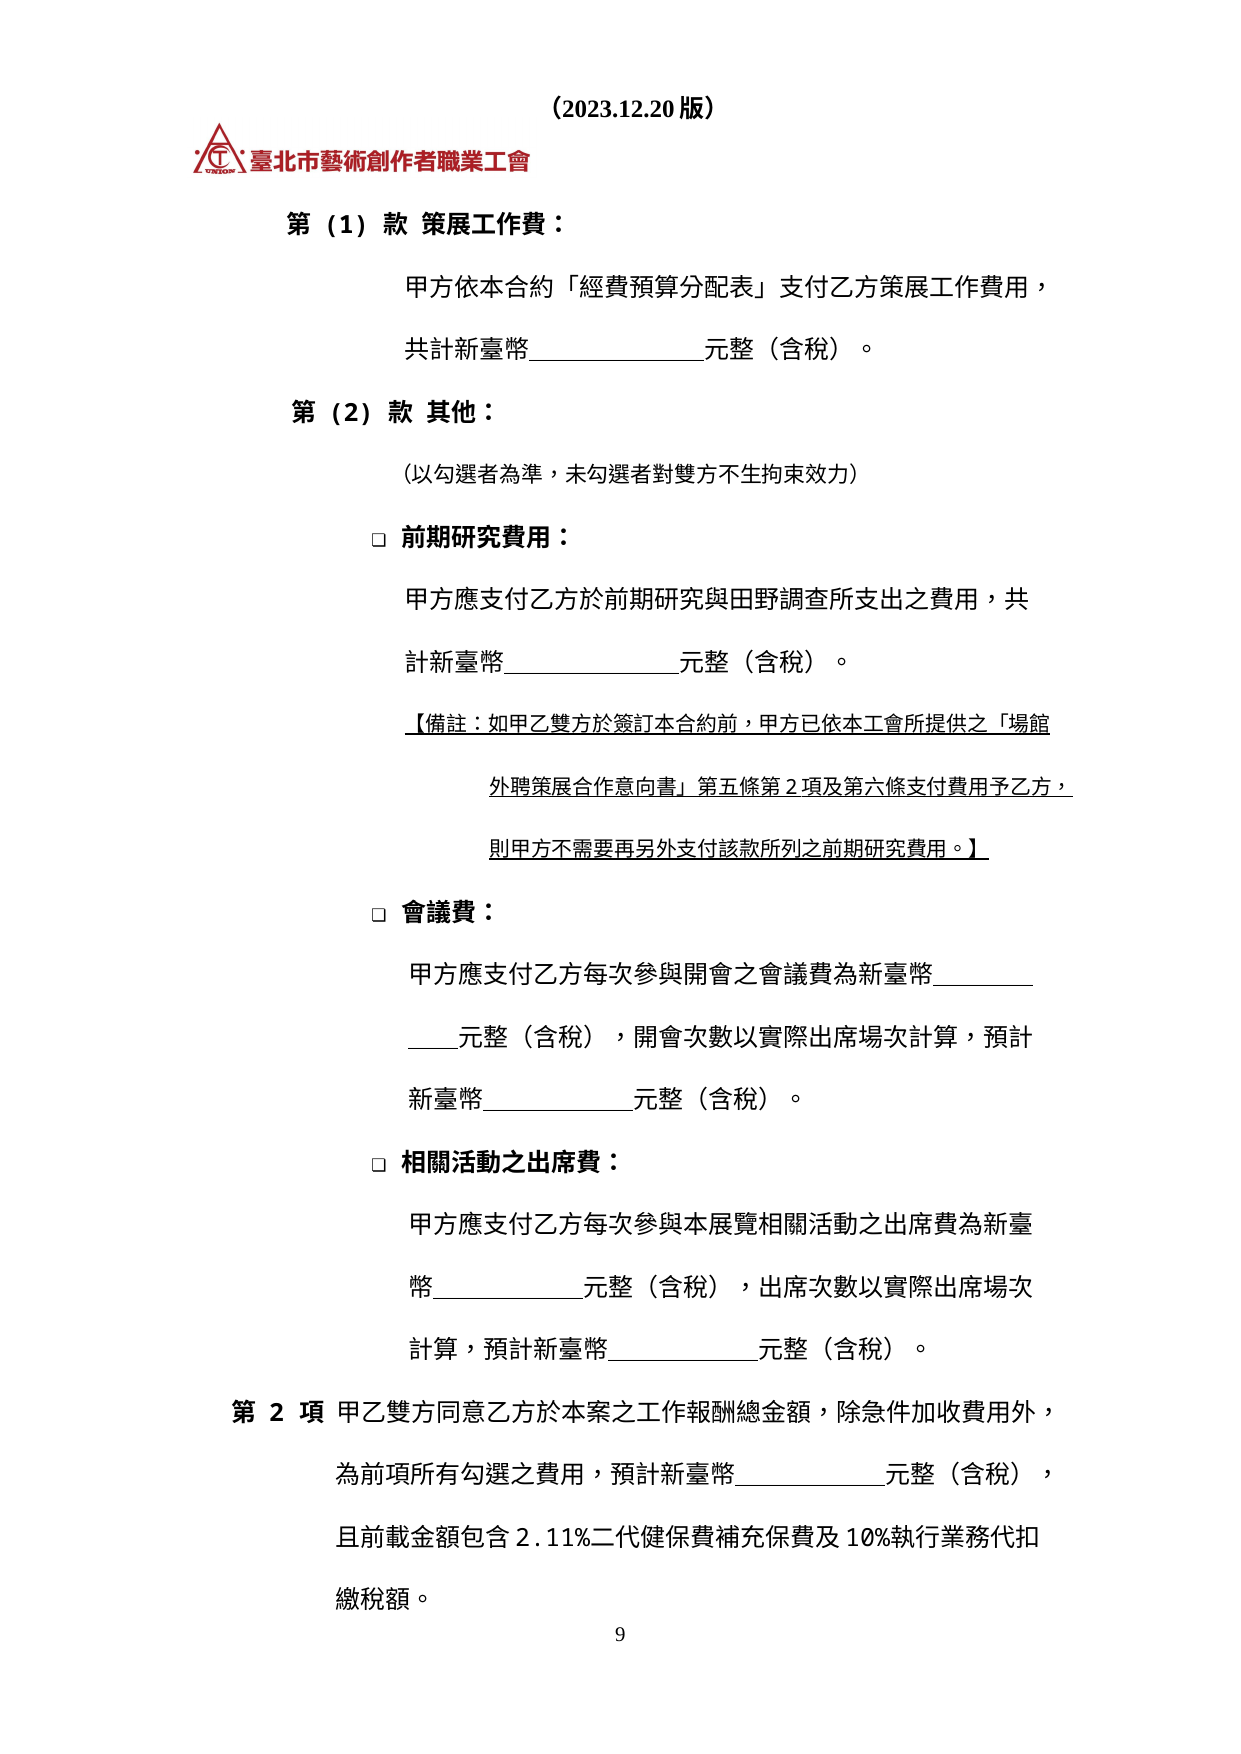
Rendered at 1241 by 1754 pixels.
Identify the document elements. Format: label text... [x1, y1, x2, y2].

text ❏ 前期研究費用： [371, 493, 1053, 556]
text ❏ 會議費： [371, 868, 1053, 931]
text 第 (2) 款 其他： [291, 368, 1053, 431]
text ❏ 相關活動之出席費： [371, 1118, 1053, 1181]
text 第 2 項 甲乙雙方同意乙方於本案之工作報酬總金額，除急件加收費用外，為前項所有勾選之費用，預計新臺幣＿＿＿＿＿＿元整（含稅），且前載金額包含2.11%二代健保費補充保費及10%執行業務代扣繳稅額。 [231, 1368, 1053, 1618]
text 甲方應支付乙方於前期研究與田野調查所支出之費用，共計新臺幣＿＿＿＿＿＿＿元整（含稅）。 [404, 556, 1053, 681]
text （以勾選者為準，未勾選者對雙方不生拘束效力） [390, 431, 1053, 493]
text 第 (1) 款 策展工作費： [286, 181, 1053, 243]
text 甲方依本合約「經費預算分配表」支付乙方策展工作費用，共計新臺幣＿＿＿＿＿＿＿元整（含稅）。 [404, 243, 1053, 368]
text 【備註：如甲乙雙方於簽訂本合約前，甲方已依本工會所提供之「場館外聘策展合作意向書」第五條第2項及第六條支付費用予乙方，則甲方不需要再另外支付該款所列之前期研究費用。】 [404, 681, 1053, 868]
text 甲方應支付乙方每次參與本展覽相關活動之出席費為新臺幣＿＿＿＿＿＿元整（含稅），出席次數以實際出席場次計算，預計新臺幣＿＿＿＿＿＿元整（含稅）。 [409, 1181, 1053, 1368]
text 甲方應支付乙方每次參與開會之會議費為新臺幣＿＿＿＿＿＿元整（含稅），開會次數以實際出席場次計算，預計新臺幣＿＿＿＿＿＿元整（含稅）。 [409, 931, 1053, 1118]
